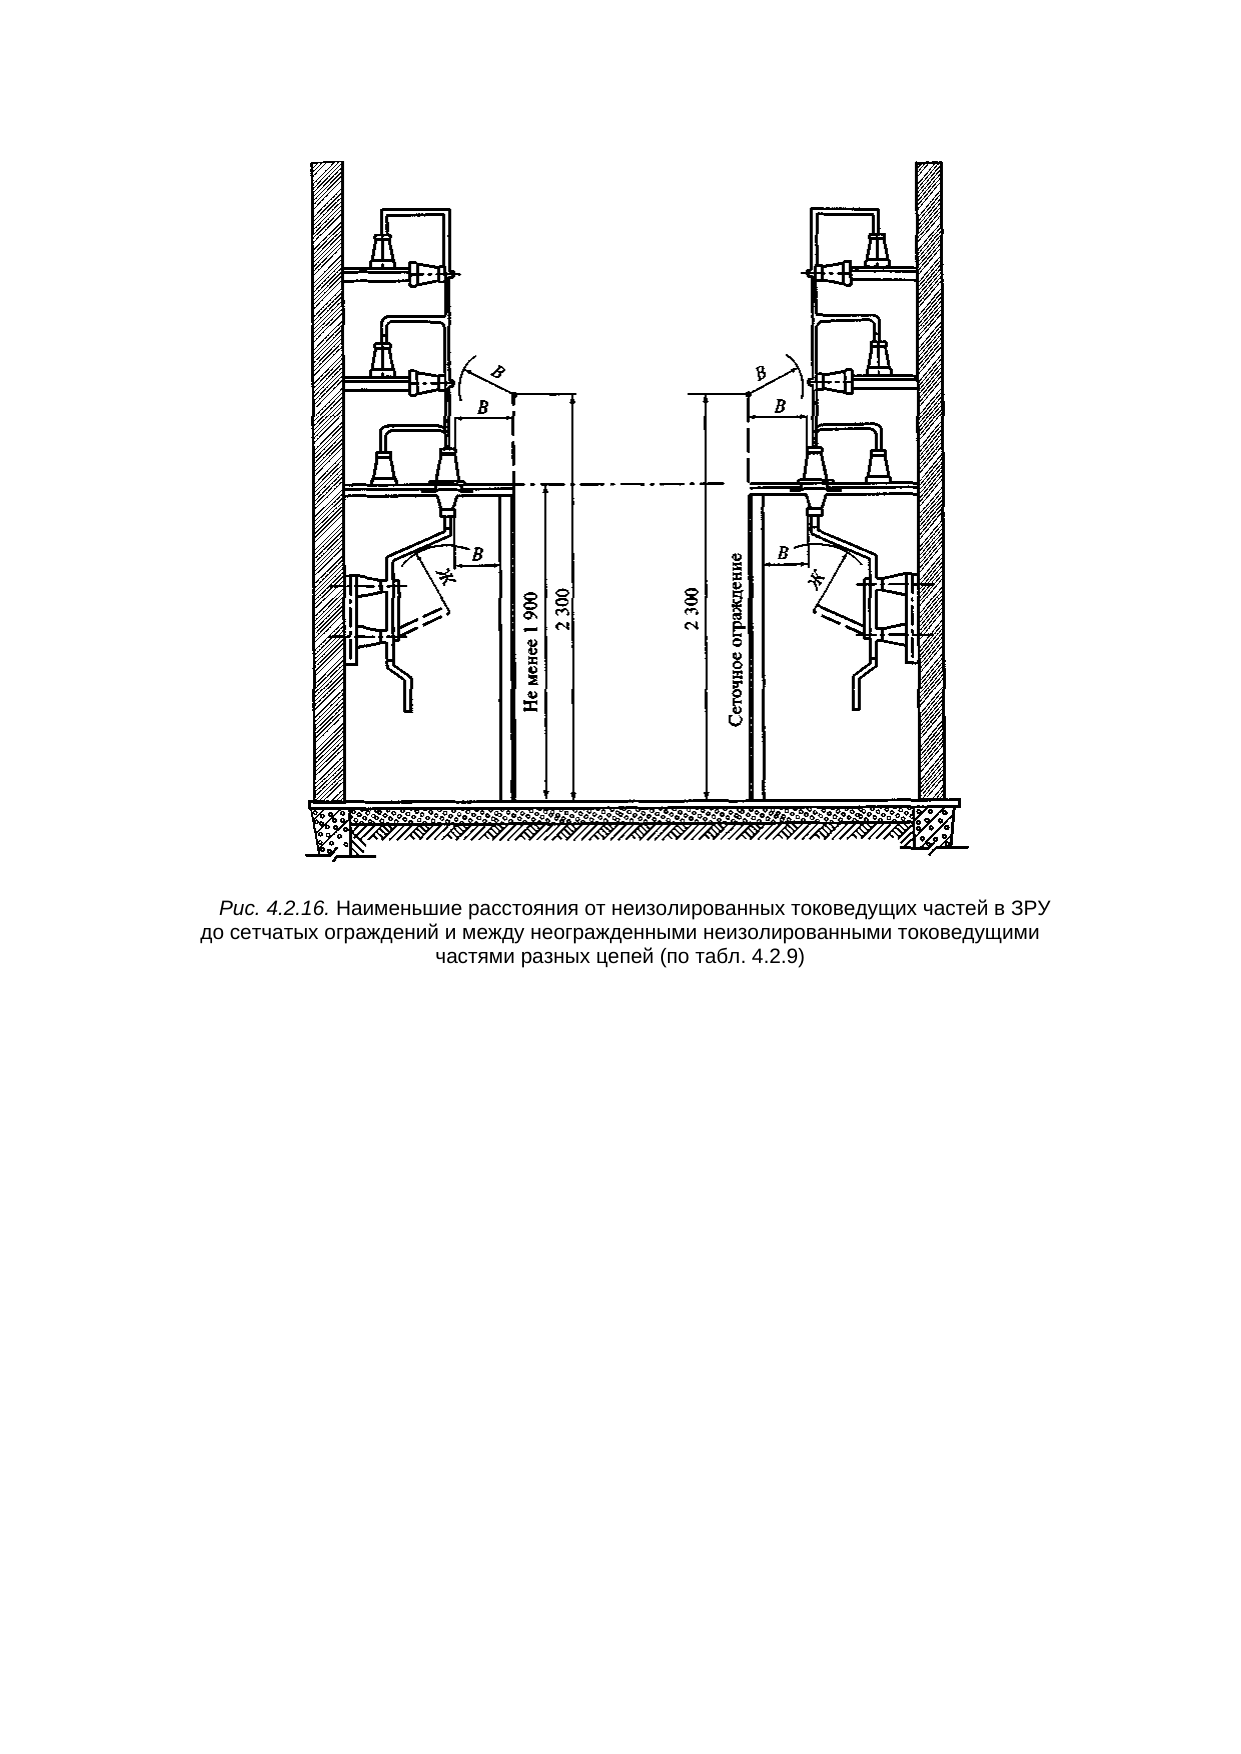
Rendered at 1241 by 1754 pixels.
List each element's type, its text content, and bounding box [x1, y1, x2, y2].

text Рис. 4.2.16. Наименьшие расстояния от неизолированных токоведущих частей в ЗРУ до сетчатых ограждений и между неогражденными неизолированными токоведущими частями разных цепей (по табл. 4.2.9) [187, 896, 1053, 968]
